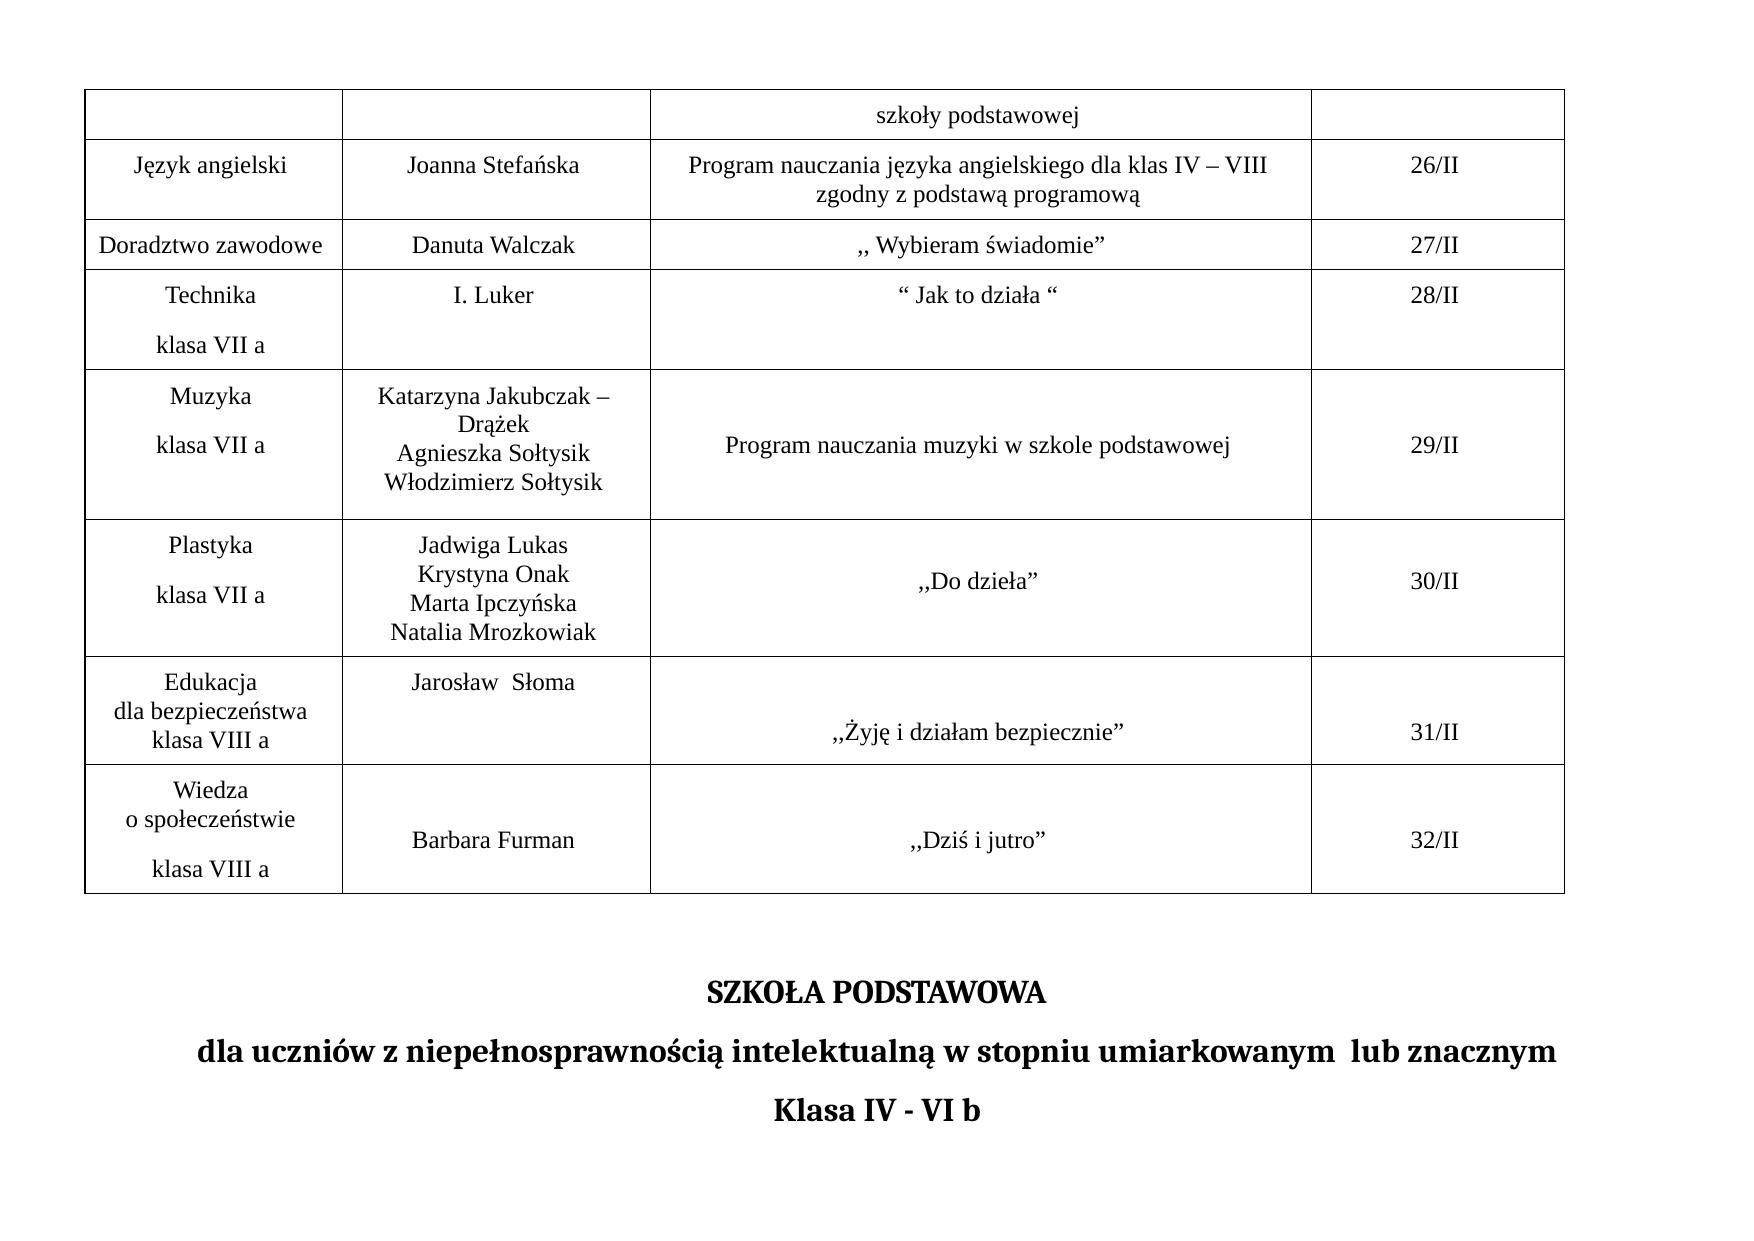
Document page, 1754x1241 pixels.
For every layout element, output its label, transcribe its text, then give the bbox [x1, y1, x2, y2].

table_cell Język angielski [86, 140, 342, 218]
text dla uczniów z niepełnosprawnością intelektualną w stopniu umiarkowanym lub znacznym [88, 1032, 1665, 1071]
table_cell Wiedza o społeczeństwie klasa VIII a [86, 765, 342, 893]
table_cell [1312, 90, 1564, 139]
table_cell Muzyka klasa VII a [86, 370, 342, 519]
table_cell 32/II [1312, 765, 1564, 893]
table_cell 31/II [1312, 657, 1564, 764]
table_cell ,,Do dzieła” [651, 520, 1311, 656]
table_cell Technika klasa VII a [86, 270, 342, 369]
table_cell Program nauczania muzyki w szkole podstawowej [651, 370, 1311, 519]
text SZKOŁA PODSTAWOWA [88, 973, 1665, 1012]
table_cell ,,Dziś i jutro” [651, 765, 1311, 893]
table_cell Plastyka klasa VII a [86, 520, 342, 656]
table_cell Doradztwo zawodowe [86, 220, 342, 269]
table_cell Barbara Furman [343, 765, 650, 893]
table_cell [343, 90, 650, 139]
table_cell 29/II [1312, 370, 1564, 519]
table_cell ,,Żyję i działam bezpiecznie” [651, 657, 1311, 764]
table_cell 28/II [1312, 270, 1564, 369]
table_cell Jadwiga Lukas Krystyna Onak Marta Ipczyńska Natalia Mrozkowiak [343, 520, 650, 656]
text Klasa IV - VI b [88, 1092, 1665, 1130]
table_cell Joanna Stefańska [343, 140, 650, 218]
table_cell [86, 90, 342, 139]
table_cell ,, Wybieram świadomie” [651, 220, 1311, 269]
table_cell Danuta Walczak [343, 220, 650, 269]
table_cell 26/II [1312, 140, 1564, 218]
table_cell Program nauczania języka angielskiego dla klas IV – VIII zgodny z podstawą programową [651, 140, 1311, 218]
table_cell 30/II [1312, 520, 1564, 656]
table_cell Edukacja dla bezpieczeństwa klasa VIII a [86, 657, 342, 764]
table_cell 27/II [1312, 220, 1564, 269]
table_cell “ Jak to działa “ [651, 270, 1311, 369]
table_cell Katarzyna Jakubczak – Drążek Agnieszka Sołtysik Włodzimierz Sołtysik [343, 370, 650, 519]
table_cell szkoły podstawowej [651, 90, 1311, 139]
table_cell I. Luker [343, 270, 650, 369]
table_cell Jarosław Słoma [343, 657, 650, 764]
